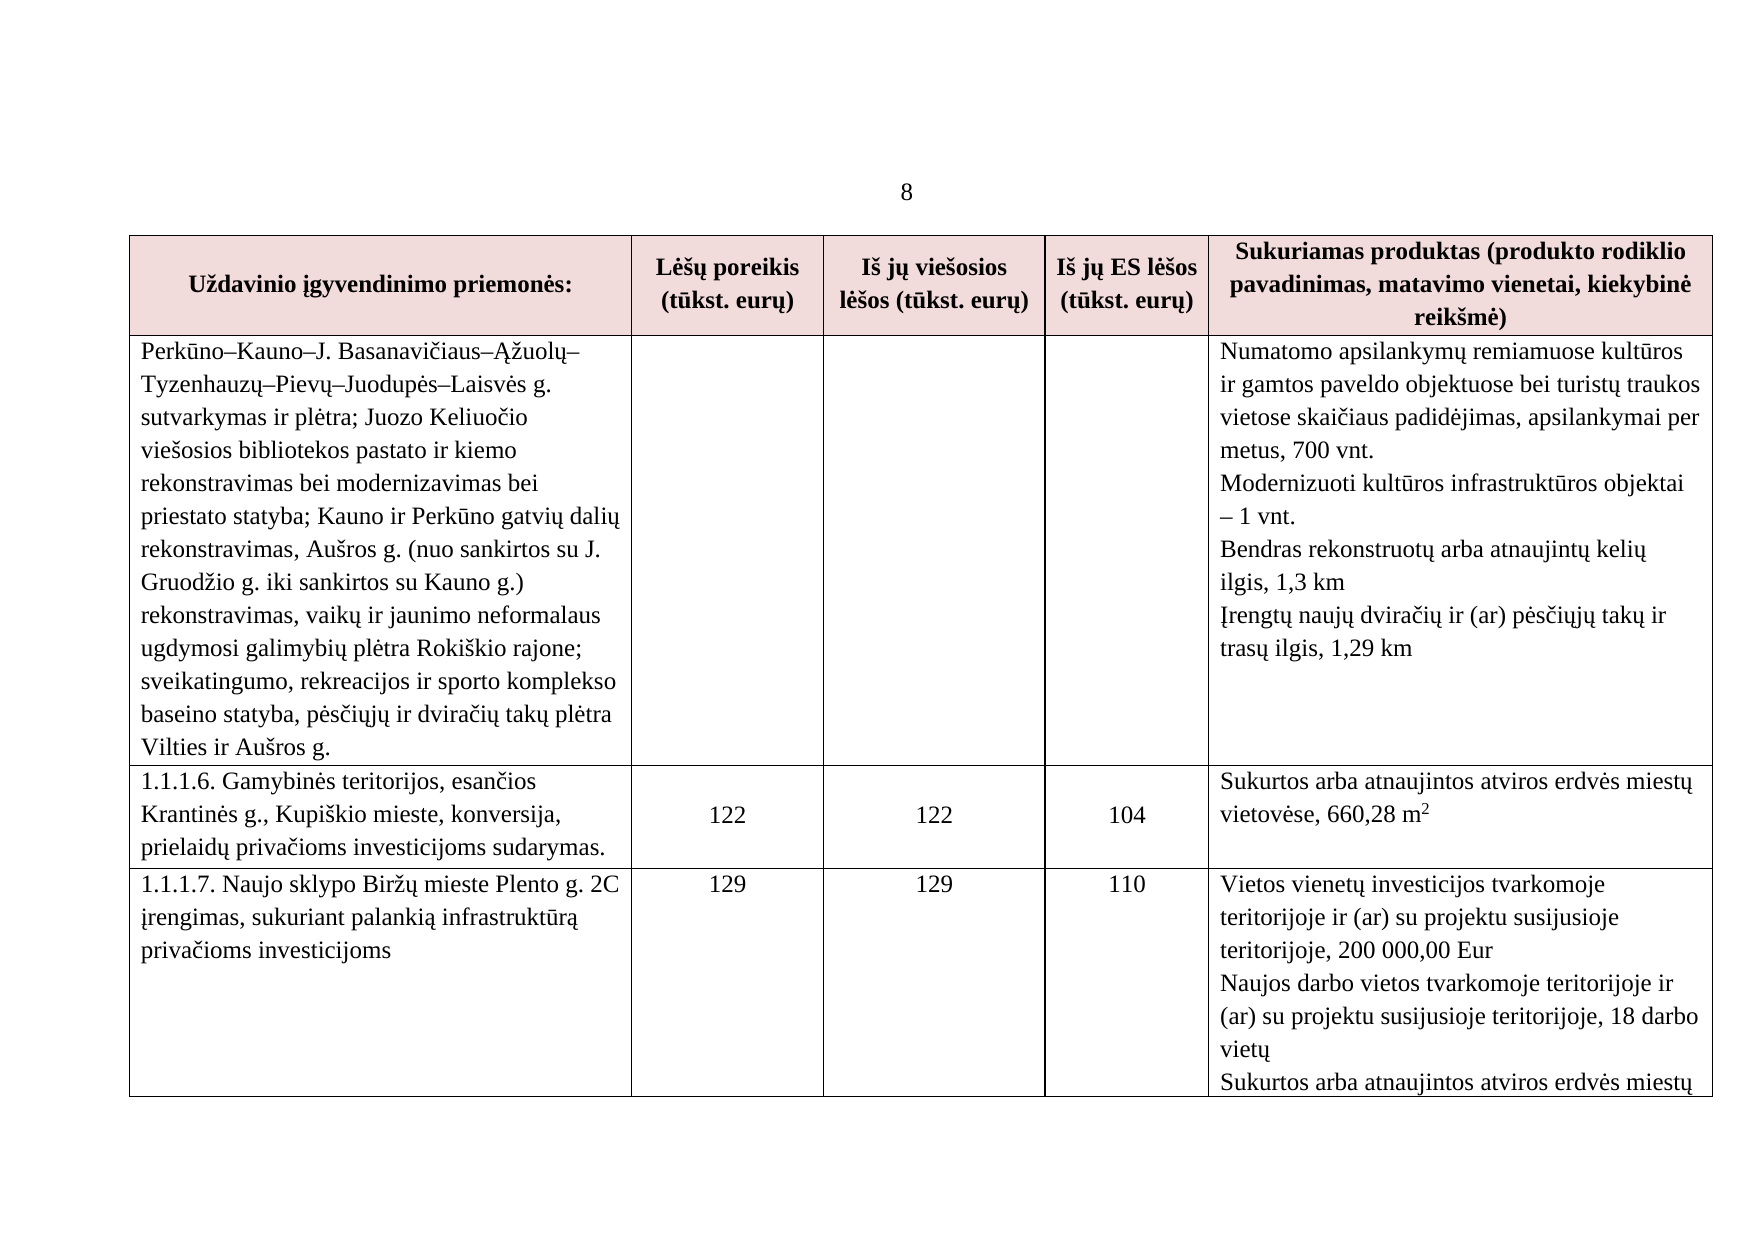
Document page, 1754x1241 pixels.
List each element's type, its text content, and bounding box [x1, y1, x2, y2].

table_header Iš jų ES lėšos (tūkst. eurų) [1046, 236, 1208, 335]
table_header Lėšų poreikis (tūkst. eurų) [632, 236, 823, 335]
table_cell 129 [632, 869, 823, 1096]
table_cell 104 [1046, 766, 1208, 868]
table_cell Perkūno–Kauno–J. Basanavičiaus–Ąžuolų–Tyzenhauzų–Pievų–Juodupės–Laisvės g. sutvarkymas ir plėtra; Juozo Keliuočio viešosios bibliotekos pastato ir kiemo rekonstravimas bei modernizavimas bei priestato statyba; Kauno ir Perkūno gatvių dalių rekonstravimas, Aušros g. (nuo sankirtos su J. Gruodžio g. iki sankirtos su Kauno g.) rekonstravimas, vaikų ir jaunimo neformalaus ugdymosi galimybių plėtra Rokiškio rajone; sveikatingumo, rekreacijos ir sporto komplekso baseino statyba, pėsčiųjų ir dviračių takų plėtra Vilties ir Aušros g. [130, 336, 631, 765]
table_header Iš jų viešosios lėšos (tūkst. eurų) [824, 236, 1044, 335]
table_cell 122 [824, 766, 1044, 868]
table_cell 1.1.1.6. Gamybinės teritorijos, esančios Krantinės g., Kupiškio mieste, konversija, prielaidų privačioms investicijoms sudarymas. [130, 766, 631, 868]
table_cell [824, 336, 1044, 765]
table_cell 129 [824, 869, 1044, 1096]
table_cell Sukurtos arba atnaujintos atviros erdvės miestų vietovėse, 660,28 m2 [1209, 766, 1712, 868]
table_cell [1046, 336, 1208, 765]
table_header Sukuriamas produktas (produkto rodiklio pavadinimas, matavimo vienetai, kiekybinė reikšmė) [1209, 236, 1712, 335]
table_cell 110 [1046, 869, 1208, 1096]
table_cell Numatomo apsilankymų remiamuose kultūros ir gamtos paveldo objektuose bei turistų traukos vietose skaičiaus padidėjimas, apsilankymai per metus, 700 vnt. Modernizuoti kultūros infrastruktūros objektai – 1 vnt. Bendras rekonstruotų arba atnaujintų kelių ilgis, 1,3 km Įrengtų naujų dviračių ir (ar) pėsčiųjų takų ir trasų ilgis, 1,29 km [1209, 336, 1712, 765]
table_cell 122 [632, 766, 823, 868]
table_cell 1.1.1.7. Naujo sklypo Biržų mieste Plento g. 2C įrengimas, sukuriant palankią infrastruktūrą privačioms investicijoms [130, 869, 631, 1096]
table_cell Vietos vienetų investicijos tvarkomoje teritorijoje ir (ar) su projektu susijusioje teritorijoje, 200 000,00 Eur Naujos darbo vietos tvarkomoje teritorijoje ir (ar) su projektu susijusioje teritorijoje, 18 darbo vietų Sukurtos arba atnaujintos atviros erdvės miestų [1209, 869, 1712, 1096]
table_cell [632, 336, 823, 765]
table_header Uždavinio įgyvendinimo priemonės: [130, 236, 631, 335]
